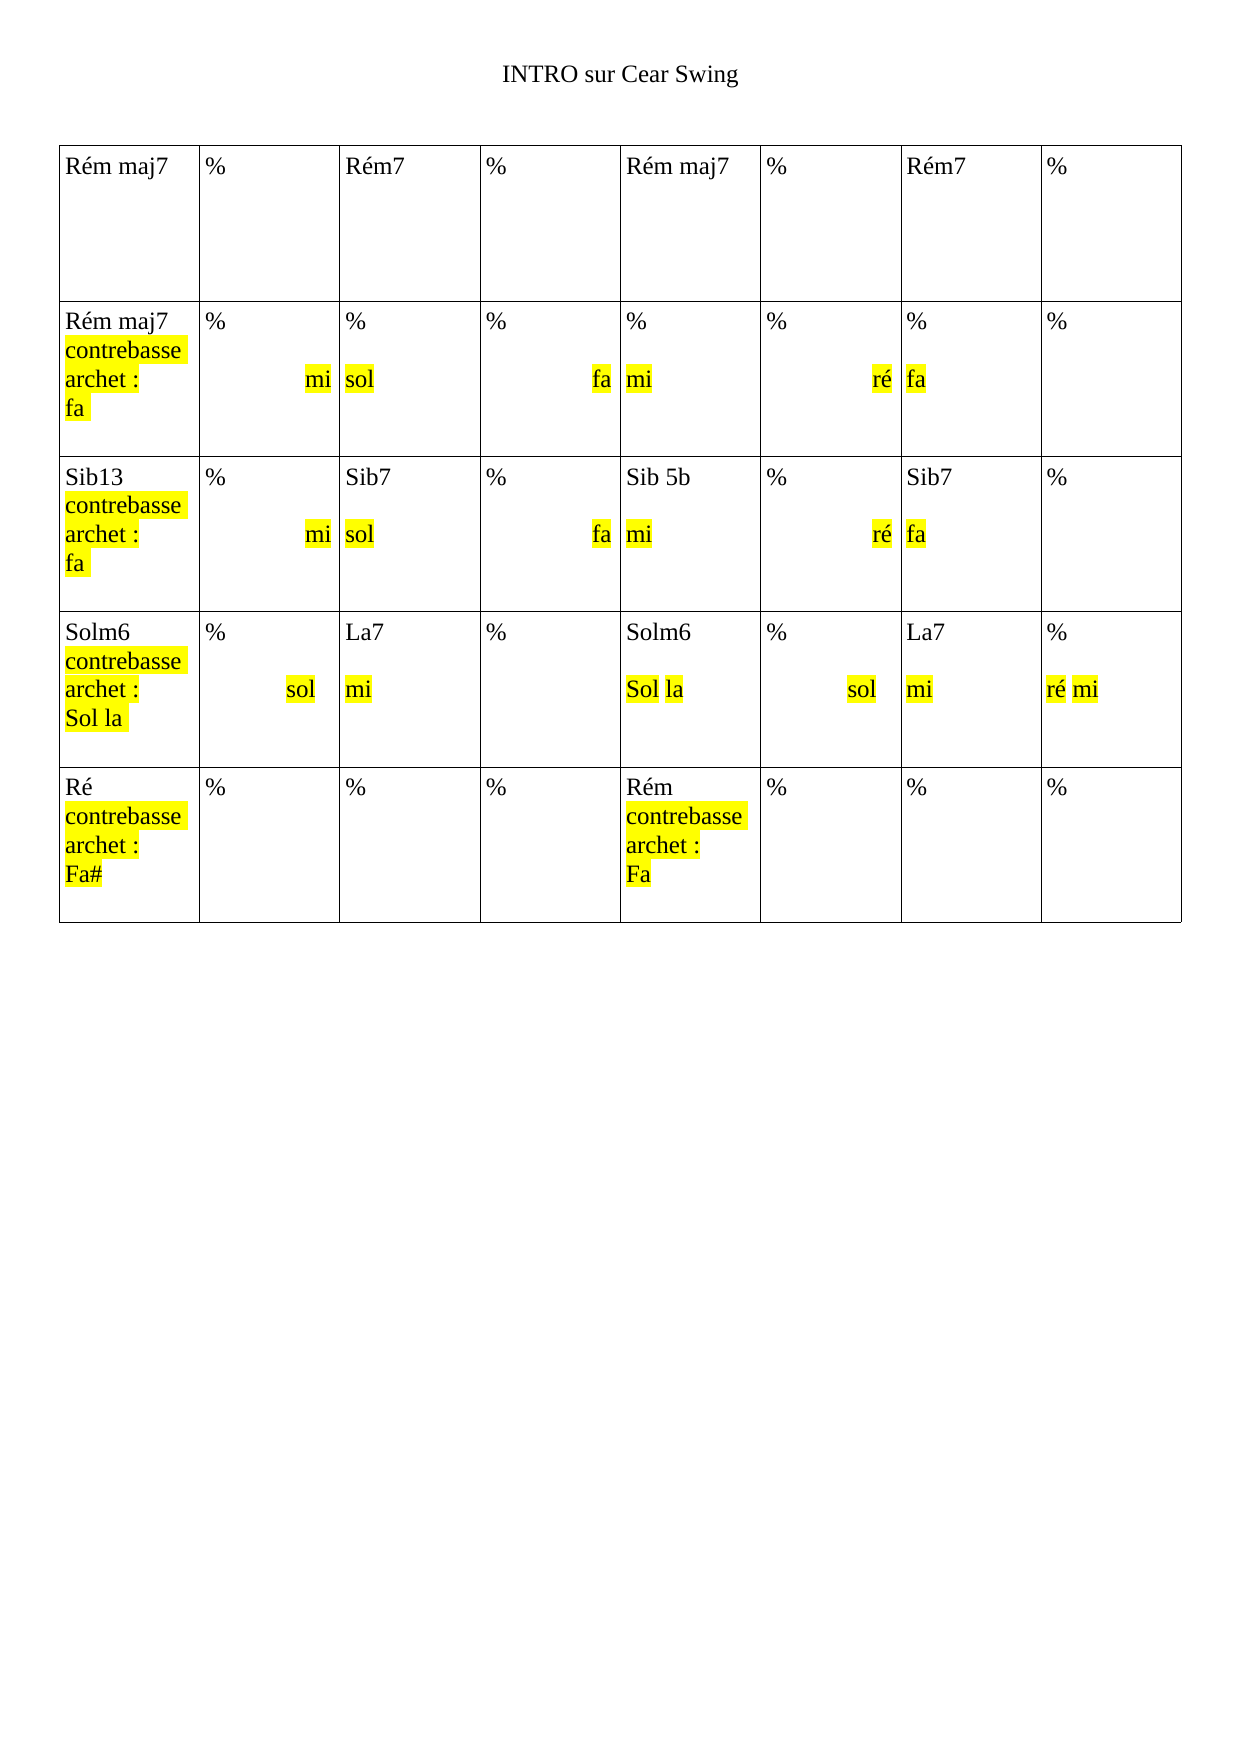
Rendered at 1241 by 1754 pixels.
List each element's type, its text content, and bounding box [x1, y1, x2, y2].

table_cell La7 mi [340, 612, 480, 767]
table_header % [481, 146, 620, 301]
table_cell Rém maj7 contrebasse archet : fa [60, 302, 199, 456]
table_cell % ré [761, 457, 901, 611]
table_cell % [481, 612, 620, 767]
table_cell % fa [481, 302, 620, 456]
table_cell % ré mi [1042, 612, 1181, 767]
table_cell % sol [340, 302, 480, 456]
table_header Rém maj7 [621, 146, 760, 301]
table_cell Sib7 fa [902, 457, 1041, 611]
table_cell % fa [902, 302, 1041, 456]
table_cell % [1042, 302, 1181, 456]
table_cell Sib13 contrebasse archet : fa [60, 457, 199, 611]
text INTRO sur Cear Swing [59, 59, 1181, 88]
table_cell % sol [761, 612, 901, 767]
table_cell Solm6 contrebasse archet : Sol la [60, 612, 199, 767]
table_cell Sib7 sol [340, 457, 480, 611]
table_cell Rém contrebasse archet : Fa [621, 768, 760, 922]
table_cell % sol [200, 612, 339, 767]
table_header % [200, 146, 339, 301]
table_cell % [1042, 768, 1181, 922]
table_cell % mi [621, 302, 760, 456]
table_cell % mi [200, 302, 339, 456]
table_cell Ré contrebasse archet : Fa# [60, 768, 199, 922]
table_cell Sib 5b mi [621, 457, 760, 611]
table_cell % mi [200, 457, 339, 611]
table_cell % [761, 768, 901, 922]
table_cell % [340, 768, 480, 922]
table_header % [1042, 146, 1181, 301]
table_header Rém7 [340, 146, 480, 301]
table_cell Solm6 Sol la [621, 612, 760, 767]
table_cell % [481, 768, 620, 922]
table_header Rém7 [902, 146, 1041, 301]
table_cell % ré [761, 302, 901, 456]
table_cell % [200, 768, 339, 922]
table_cell % [902, 768, 1041, 922]
table_header % [761, 146, 901, 301]
table_cell % fa [481, 457, 620, 611]
table_cell La7 mi [902, 612, 1041, 767]
table_header Rém maj7 [60, 146, 199, 301]
table_cell % [1042, 457, 1181, 611]
